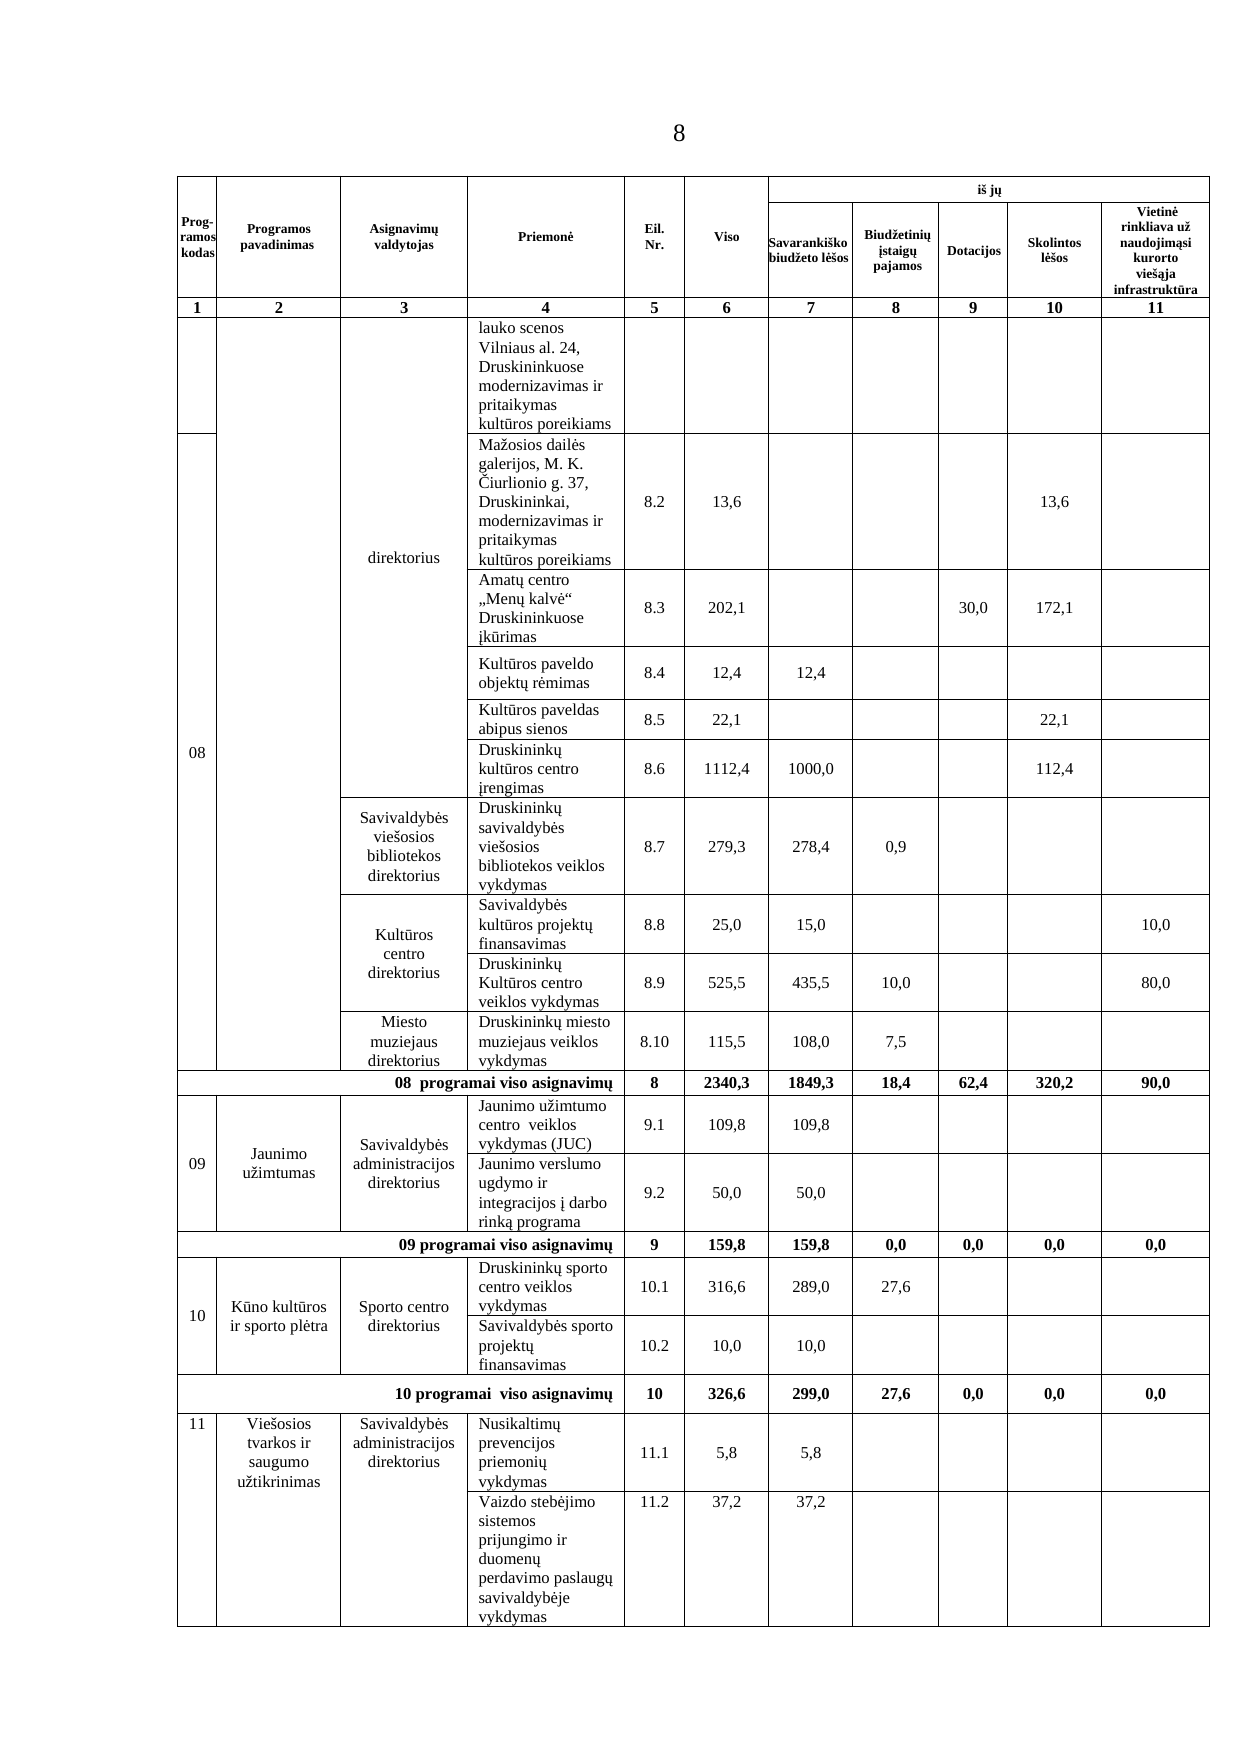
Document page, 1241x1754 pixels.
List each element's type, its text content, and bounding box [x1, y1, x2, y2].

table_cell 2340,3 [685, 1071, 768, 1094]
table_cell 13,6 [1008, 434, 1101, 568]
table_cell Nusikaltimų prevencijos priemonių vykdymas [468, 1414, 624, 1491]
table_cell [853, 895, 938, 953]
table_cell 299,0 [769, 1375, 852, 1413]
table_cell 37,2 [685, 1492, 768, 1626]
table_cell Biudžetinių įstaigų pajamos [853, 203, 938, 297]
table_cell Kūno kultūros ir sporto plėtra [217, 1258, 340, 1374]
table_cell 5,8 [685, 1414, 768, 1491]
table_cell 0,0 [1008, 1375, 1101, 1413]
table_cell [853, 318, 938, 433]
table_cell Jaunimo verslumo ugdymo ir integracijos į darbo rinką programa [468, 1154, 624, 1231]
table_cell [939, 1258, 1007, 1315]
table_header Prog-ramos kodas [178, 177, 216, 297]
table_cell Savarankiško biudžeto lėšos [769, 203, 852, 297]
table_cell Kultūros centro direktorius [341, 895, 467, 1011]
table_cell 12,4 [685, 647, 768, 699]
table_cell 6 [685, 298, 768, 317]
table_cell 8 [625, 1071, 684, 1094]
table_cell [853, 434, 938, 568]
table_cell [853, 1096, 938, 1153]
table_cell [1102, 1012, 1209, 1070]
table_cell 27,6 [853, 1375, 938, 1413]
table_cell 289,0 [769, 1258, 852, 1315]
table_cell 2 [217, 298, 340, 317]
table_cell 8.4 [625, 647, 684, 699]
table_cell [939, 1492, 1007, 1626]
table_cell [939, 798, 1007, 894]
table_cell [939, 318, 1007, 433]
table_cell 8.9 [625, 954, 684, 1011]
table_cell [1008, 318, 1101, 433]
table_cell 12,4 [769, 647, 852, 699]
table_cell [1102, 798, 1209, 894]
table_cell 0,9 [853, 798, 938, 894]
table_cell [1008, 647, 1101, 699]
table_cell 109,8 [685, 1096, 768, 1153]
table_cell [625, 318, 684, 433]
table_cell [1102, 740, 1209, 797]
table_cell 50,0 [769, 1154, 852, 1231]
table_cell [769, 434, 852, 568]
table_cell 22,1 [685, 700, 768, 739]
table_header Eil. Nr. [625, 177, 684, 297]
table_cell [1008, 895, 1101, 953]
table_cell [939, 647, 1007, 699]
table_cell 525,5 [685, 954, 768, 1011]
table_cell 11.1 [625, 1414, 684, 1491]
table_cell [1102, 1492, 1209, 1626]
table_cell Amatų centro „Menų kalvė“ Druskininkuose įkūrimas [468, 570, 624, 646]
table_cell [1102, 434, 1209, 568]
table_cell 10,0 [1102, 895, 1209, 953]
table_cell [1102, 318, 1209, 433]
table_cell Vaizdo stebėjimo sistemos prijungimo ir duomenų perdavimo paslaugų savivaldybėje vykdymas [468, 1492, 624, 1626]
table_cell Skolintos lėšos [1008, 203, 1101, 297]
table_cell 8.10 [625, 1012, 684, 1070]
table_cell 8.2 [625, 434, 684, 568]
table_cell [1008, 1492, 1101, 1626]
table_cell 0,0 [1102, 1375, 1209, 1413]
table_cell Vietinė rinkliava už naudojimąsi kurorto viešąja infrastruktūra [1102, 203, 1209, 297]
table_cell 278,4 [769, 798, 852, 894]
table_cell 4 [468, 298, 624, 317]
table_header iš jų [769, 177, 1209, 202]
table_cell 90,0 [1102, 1071, 1209, 1094]
table_cell 08 [178, 434, 216, 1070]
table_cell 7,5 [853, 1012, 938, 1070]
table_cell 320,2 [1008, 1071, 1101, 1094]
table_cell 8.8 [625, 895, 684, 953]
table_cell 1112,4 [685, 740, 768, 797]
table_cell [853, 1414, 938, 1491]
table_cell [1102, 647, 1209, 699]
table_cell 09 programai viso asignavimų [178, 1232, 624, 1257]
table_cell 159,8 [769, 1232, 852, 1257]
table_cell 30,0 [939, 570, 1007, 646]
table_cell [1102, 1096, 1209, 1153]
table_cell Savivaldybės administracijos direktorius [341, 1096, 467, 1231]
table_cell 172,1 [1008, 570, 1101, 646]
table_cell Druskininkų kultūros centro įrengimas [468, 740, 624, 797]
table_cell [853, 1492, 938, 1626]
table_cell 0,0 [853, 1232, 938, 1257]
table_cell 202,1 [685, 570, 768, 646]
table_cell Savivaldybės sporto projektų finansavimas [468, 1316, 624, 1374]
table_cell 3 [341, 298, 467, 317]
table_cell 13,6 [685, 434, 768, 568]
table_cell 0,0 [1008, 1232, 1101, 1257]
table_cell [1102, 700, 1209, 739]
table_cell Savivaldybės administracijos direktorius [341, 1414, 467, 1626]
table_cell [1102, 570, 1209, 646]
table_cell Savivaldybės kultūros projektų finansavimas [468, 895, 624, 953]
table_cell Kultūros paveldo objektų rėmimas [468, 647, 624, 699]
table_header Asignavimų valdytojas [341, 177, 467, 297]
table_cell 1 [178, 298, 216, 317]
table_cell [1008, 1414, 1101, 1491]
table_cell 8 [853, 298, 938, 317]
table_cell [769, 318, 852, 433]
table_cell [217, 318, 340, 1070]
table_cell Druskininkų miesto muziejaus veiklos vykdymas [468, 1012, 624, 1070]
table_cell 10.1 [625, 1258, 684, 1315]
table_cell [853, 1154, 938, 1231]
table_cell 0,0 [1102, 1232, 1209, 1257]
table_cell 0,0 [939, 1375, 1007, 1413]
table_cell lauko scenos Vilniaus al. 24, Druskininkuose modernizavimas ir pritaikymas kultūros poreikiams [468, 318, 624, 433]
table_cell 9.1 [625, 1096, 684, 1153]
table_cell [939, 1316, 1007, 1374]
table_cell 108,0 [769, 1012, 852, 1070]
table_cell 1849,3 [769, 1071, 852, 1094]
table_cell 10 [178, 1258, 216, 1374]
table_cell [1008, 1154, 1101, 1231]
table_cell 11 [1102, 298, 1209, 317]
table_cell 9 [939, 298, 1007, 317]
table_cell Jaunimo užimtumo centro veiklos vykdymas (JUC) [468, 1096, 624, 1153]
table_cell [1102, 1154, 1209, 1231]
table_cell [939, 434, 1007, 568]
table_cell [685, 318, 768, 433]
table_cell 10 [1008, 298, 1101, 317]
table_cell 5 [625, 298, 684, 317]
table_cell 7 [769, 298, 852, 317]
table_header Viso [685, 177, 768, 297]
table_cell Dotacijos [939, 203, 1007, 297]
table_cell 10.2 [625, 1316, 684, 1374]
table_cell 8.5 [625, 700, 684, 739]
table_cell [939, 954, 1007, 1011]
table_cell 316,6 [685, 1258, 768, 1315]
table_cell 10,0 [685, 1316, 768, 1374]
table_cell 10,0 [853, 954, 938, 1011]
table_cell [853, 700, 938, 739]
table_cell [939, 895, 1007, 953]
table_cell [769, 700, 852, 739]
table_cell [939, 1154, 1007, 1231]
table_cell [1008, 1316, 1101, 1374]
table_cell 09 [178, 1096, 216, 1231]
table_header Programos pavadinimas [217, 177, 340, 297]
table_cell Jaunimo užimtumas [217, 1096, 340, 1231]
table_cell [1008, 1012, 1101, 1070]
table_cell 15,0 [769, 895, 852, 953]
table_cell Druskininkų savivaldybės viešosios bibliotekos veiklos vykdymas [468, 798, 624, 894]
table_cell Savivaldybės viešosios bibliotekos direktorius [341, 798, 467, 894]
table_cell Mažosios dailės galerijos, M. K. Čiurlionio g. 37, Druskininkai, modernizavimas ir pritaikymas kultūros poreikiams [468, 434, 624, 568]
table_cell 10,0 [769, 1316, 852, 1374]
table_cell [1102, 1414, 1209, 1491]
table_cell [939, 1414, 1007, 1491]
table_cell Miesto muziejaus direktorius [341, 1012, 467, 1070]
table_cell 62,4 [939, 1071, 1007, 1094]
table_cell 326,6 [685, 1375, 768, 1413]
table_cell 8.7 [625, 798, 684, 894]
table_cell [1102, 1316, 1209, 1374]
table_cell 11.2 [625, 1492, 684, 1626]
table_cell 8.3 [625, 570, 684, 646]
table_cell 50,0 [685, 1154, 768, 1231]
table_cell 112,4 [1008, 740, 1101, 797]
table_cell 9 [625, 1232, 684, 1257]
table_cell [853, 647, 938, 699]
table_cell Viešosios tvarkos ir saugumo užtikrinimas [217, 1414, 340, 1626]
table_cell 5,8 [769, 1414, 852, 1491]
table_cell direktorius [341, 318, 467, 797]
table_cell 159,8 [685, 1232, 768, 1257]
table_cell 08 programai viso asignavimų [178, 1071, 624, 1094]
table_cell 9.2 [625, 1154, 684, 1231]
table_cell [853, 740, 938, 797]
table_cell Druskininkų sporto centro veiklos vykdymas [468, 1258, 624, 1315]
table_cell [178, 318, 216, 433]
table_cell 115,5 [685, 1012, 768, 1070]
table_cell [1008, 1258, 1101, 1315]
table_cell [939, 1096, 1007, 1153]
table_cell 279,3 [685, 798, 768, 894]
table_cell 435,5 [769, 954, 852, 1011]
table_cell 11 [178, 1414, 216, 1626]
table_cell Druskininkų Kultūros centro veiklos vykdymas [468, 954, 624, 1011]
table_cell 37,2 [769, 1492, 852, 1626]
table_cell 8.6 [625, 740, 684, 797]
table_cell 18,4 [853, 1071, 938, 1094]
table_cell [769, 570, 852, 646]
table_cell 0,0 [939, 1232, 1007, 1257]
table_cell [939, 1012, 1007, 1070]
table_header Priemonė [468, 177, 624, 297]
table_cell 22,1 [1008, 700, 1101, 739]
table_cell 109,8 [769, 1096, 852, 1153]
table_cell [939, 740, 1007, 797]
table_cell [853, 1316, 938, 1374]
table_cell Sporto centro direktorius [341, 1258, 467, 1374]
table_cell [1008, 798, 1101, 894]
table_cell 25,0 [685, 895, 768, 953]
table_cell [1008, 1096, 1101, 1153]
table_cell [853, 570, 938, 646]
table_cell 80,0 [1102, 954, 1209, 1011]
table_cell 27,6 [853, 1258, 938, 1315]
table_cell 10 [625, 1375, 684, 1413]
table_cell Kultūros paveldas abipus sienos [468, 700, 624, 739]
table_cell 1000,0 [769, 740, 852, 797]
table_cell 10 programai viso asignavimų [178, 1375, 624, 1413]
table_cell [1102, 1258, 1209, 1315]
table_cell [939, 700, 1007, 739]
table_cell [1008, 954, 1101, 1011]
